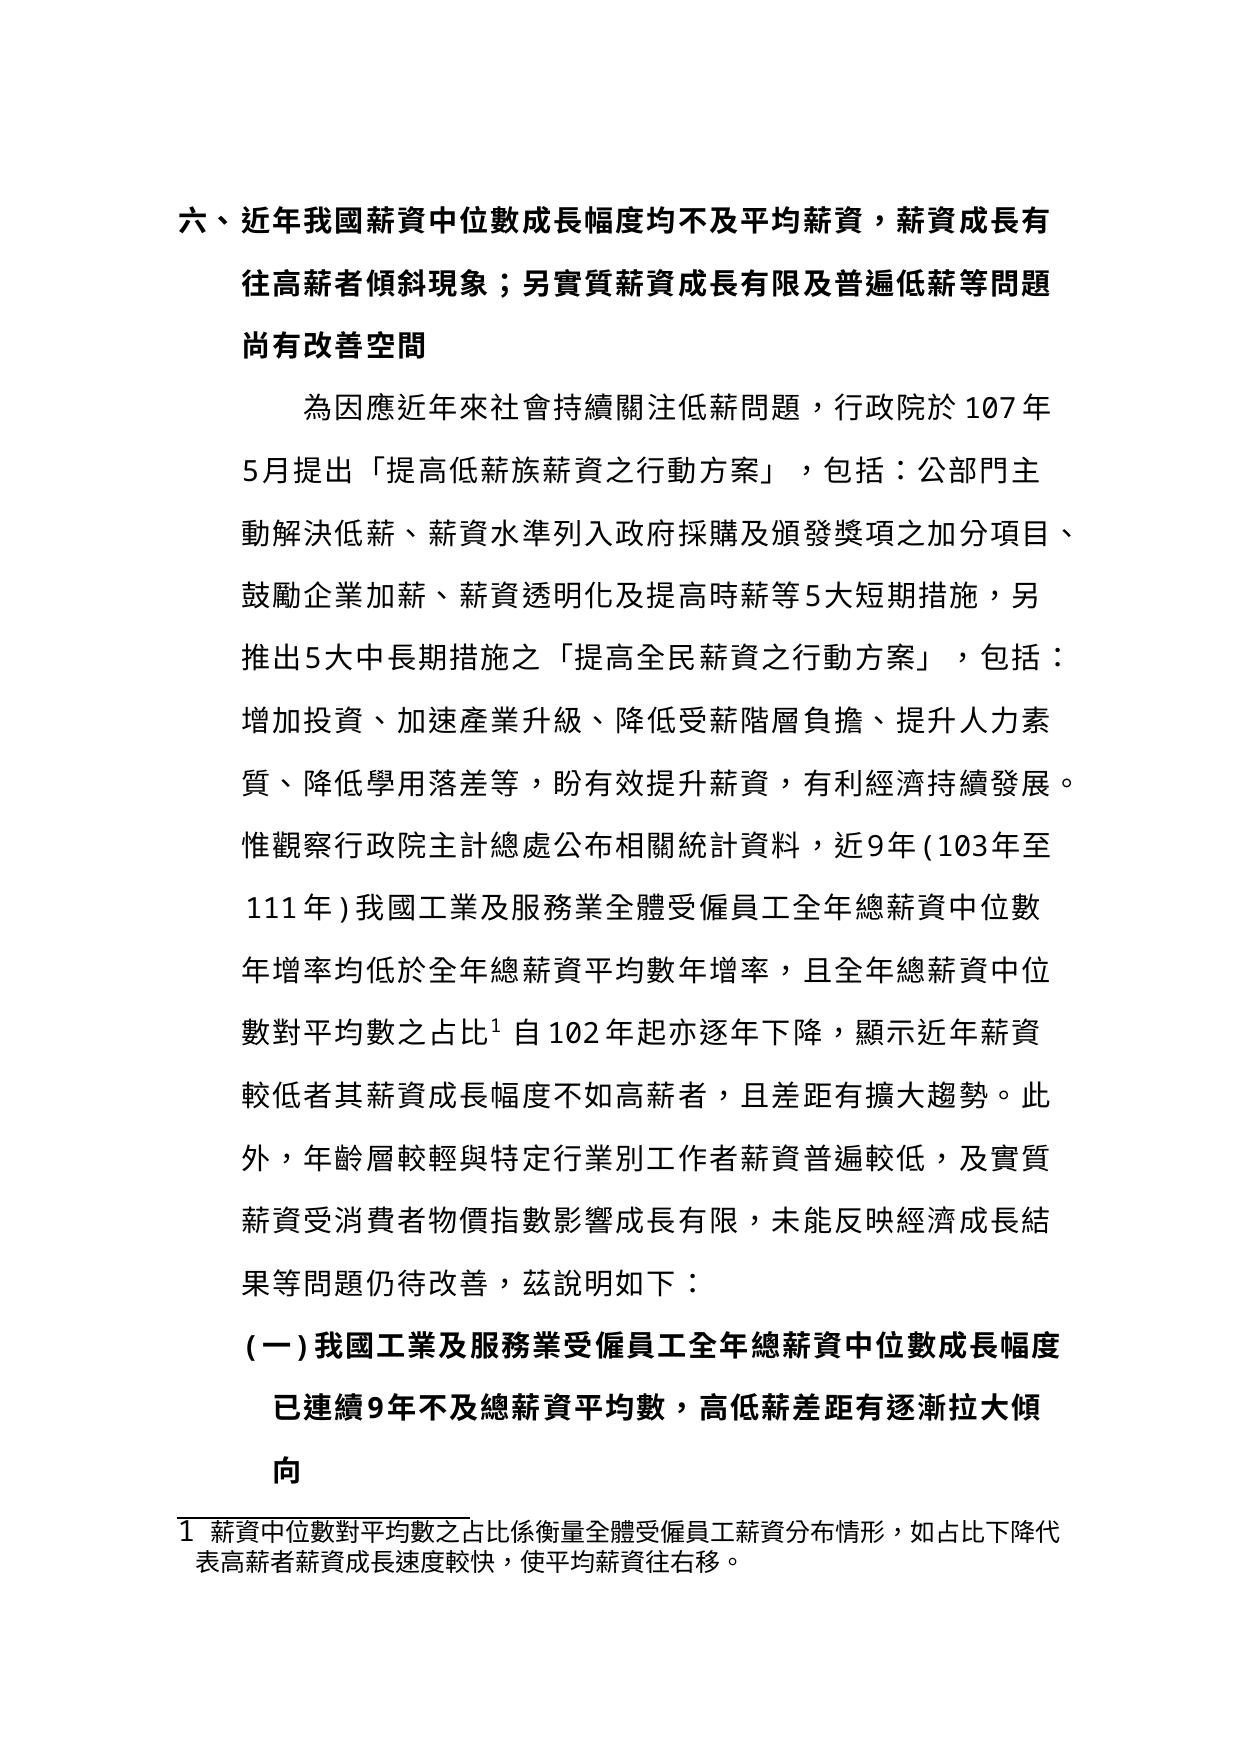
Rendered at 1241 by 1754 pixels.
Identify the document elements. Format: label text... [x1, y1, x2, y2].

text (一)我國工業及服務業受僱員工全年總薪資中位數成長幅度已連續9年不及總薪資平均數，高低薪差距有逐漸拉大傾向 [236, 1302, 1063, 1490]
text 薪資中位數對平均數之占比係衡量全體受僱員工薪資分布情形，如占比下降代表高薪者薪資成長速度較快，使平均薪資往右移。 [177, 1518, 1063, 1577]
text 為因應近年來社會持續關注低薪問題，行政院於107年5月提出「提高低薪族薪資之行動方案」，包括：公部門主動解決低薪、薪資水準列入政府採購及頒發獎項之加分項目、鼓勵企業加薪、薪資透明化及提高時薪等5大短期措施，另推出5大中長期措施之「提高全民薪資之行動方案」，包括：增加投資、加速產業升級、降低受薪階層負擔、提升人力素質、降低學用落差等，盼有效提升薪資，有利經濟持續發展。惟觀察行政院主計總處公布相關統計資料，近9年(103年至111年)我國工業及服務業全體受僱員工全年總薪資中位數年增率均低於全年總薪資平均數年增率，且全年總薪資中位數對平均數之占比自102年起亦逐年下降，顯示近年薪資較低者其薪資成長幅度不如高薪者，且差距有擴大趨勢。此外，年齡層較輕與特定行業別工作者薪資普遍較低，及實質薪資受消費者物價指數影響成長有限，未能反映經濟成長結果等問題仍待改善，茲說明如下： [236, 365, 1063, 1302]
text 六、近年我國薪資中位數成長幅度均不及平均薪資，薪資成長有往高薪者傾斜現象；另實質薪資成長有限及普遍低薪等問題尚有改善空間 [177, 177, 1063, 365]
